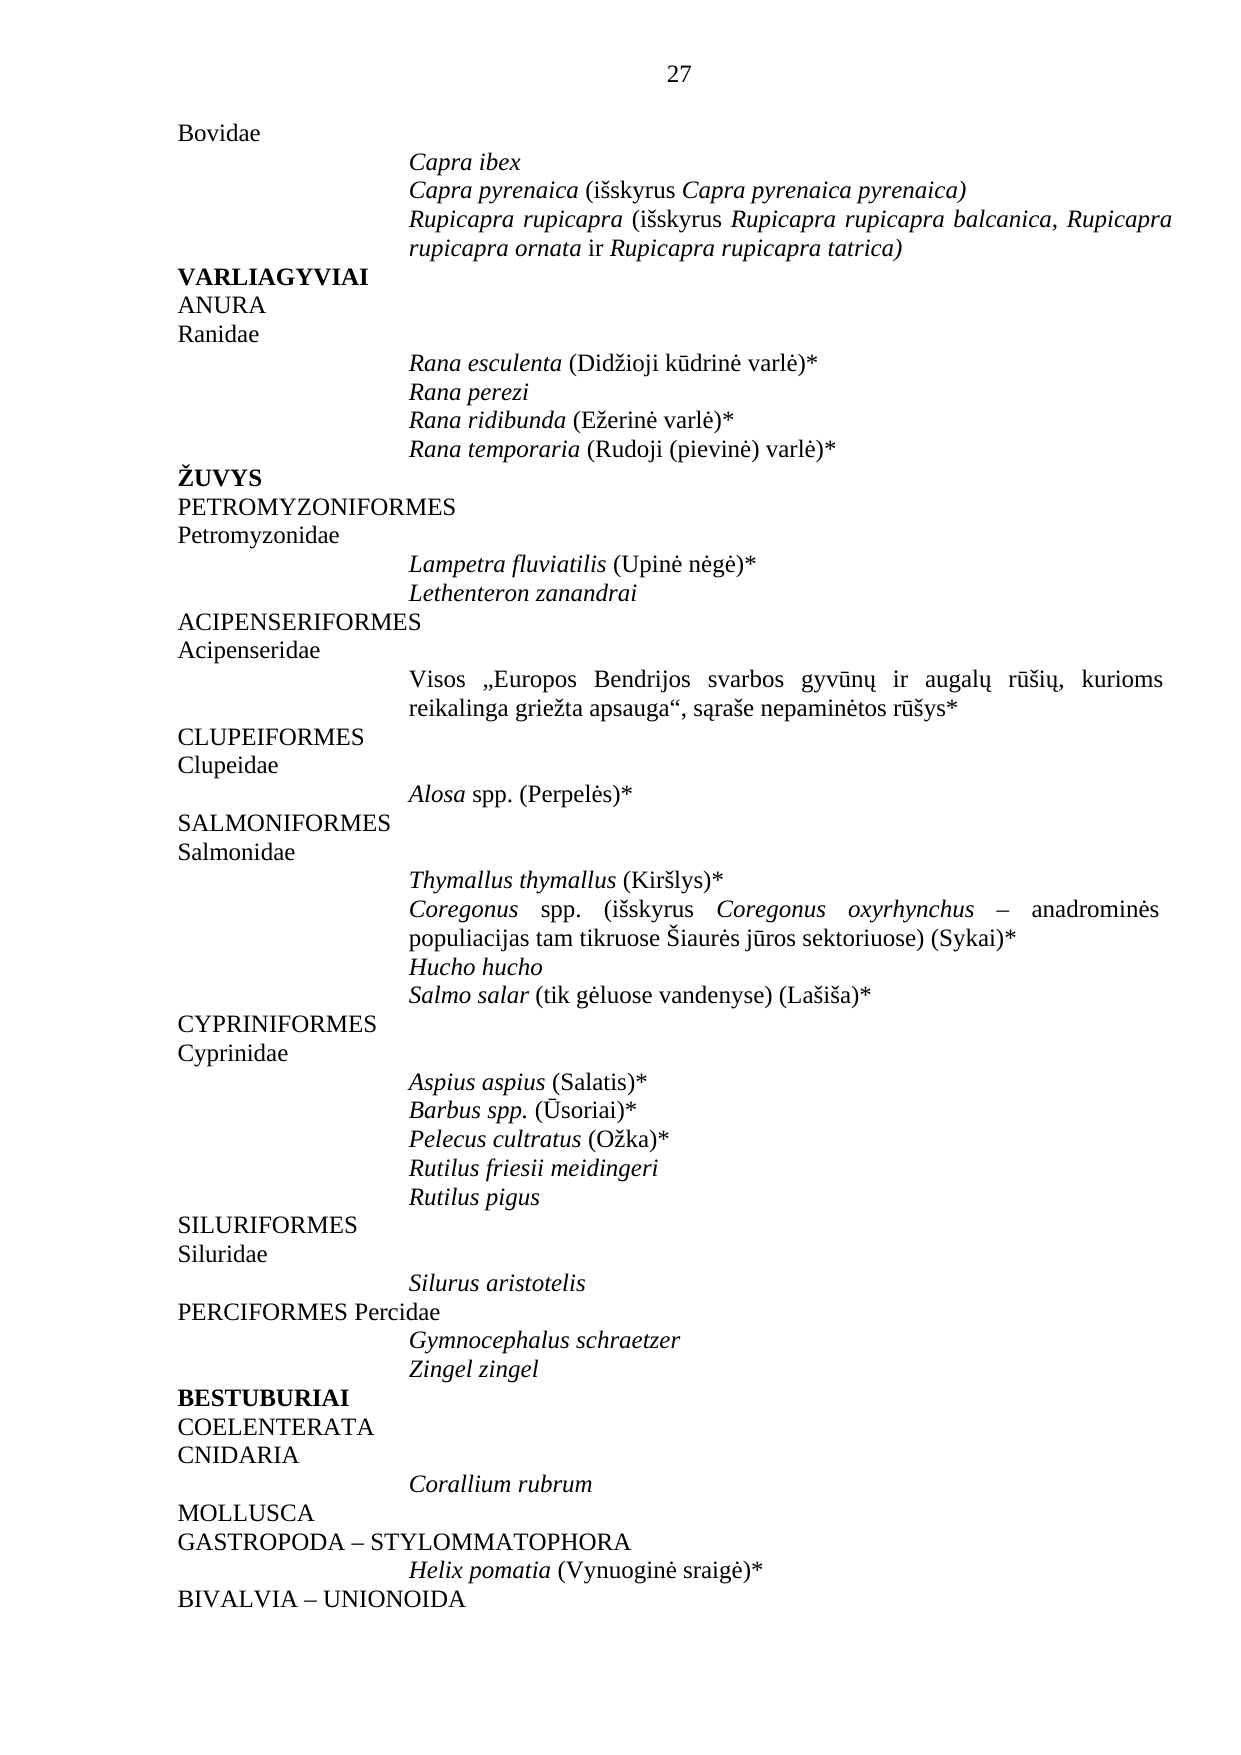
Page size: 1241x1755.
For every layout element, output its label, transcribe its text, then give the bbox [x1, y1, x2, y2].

text VARLIAGYVIAI [177, 262, 1181, 291]
text COELENTERATA [177, 1412, 1181, 1441]
text Rupicapra rupicapra (išskyrus Rupicapra rupicapra balcanica, Rupicapra rupicapra ornata ir Rupicapra rupicapra tatrica) [177, 204, 1181, 262]
text Rana temporaria (Rudoji (pievinė) varlė)* [177, 434, 1181, 463]
text Rana esculenta (Didžioji kūdrinė varlė)* [177, 348, 1181, 377]
text CLUPEIFORMES [177, 722, 1181, 751]
text Petromyzonidae [177, 521, 1181, 549]
text Capra pyrenaica (išskyrus Capra pyrenaica pyrenaica) [177, 176, 1181, 204]
text BESTUBURIAI [177, 1383, 1181, 1412]
text Aspius aspius (Salatis)* [177, 1067, 1181, 1096]
text Siluridae [177, 1239, 1181, 1268]
text ANURA [177, 291, 1181, 319]
text Corallium rubrum [177, 1469, 1181, 1498]
text Thymallus thymallus (Kiršlys)* [177, 866, 1181, 894]
text Rutilus pigus [177, 1182, 1181, 1211]
text SILURIFORMES [177, 1211, 1181, 1239]
text Ranidae [177, 319, 1181, 348]
text Capra ibex [177, 147, 1181, 176]
text SALMONIFORMES [177, 808, 1181, 837]
text Rana ridibunda (Ežerinė varlė)* [177, 406, 1181, 434]
text Alosa spp. (Perpelės)* [177, 779, 1181, 808]
text Rana perezi [177, 377, 1181, 406]
text PETROMYZONIFORMES [177, 492, 1181, 521]
text CNIDARIA [177, 1441, 1181, 1469]
text Visos „Europos Bendrijos svarbos gyvūnų ir augalų rūšių, kurioms reikalinga griežta apsauga“, sąraše nepaminėtos rūšys* [177, 664, 1181, 722]
text Lampetra fluviatilis (Upinė nėgė)* [177, 549, 1181, 578]
text ŽUVYS [177, 463, 1181, 492]
text Cyprinidae [177, 1038, 1181, 1067]
text Hucho hucho [177, 952, 1181, 981]
text Helix pomatia (Vynuoginė sraigė)* [177, 1556, 1181, 1584]
text Bovidae [177, 118, 1181, 147]
text Barbus spp. (Ūsoriai)* [177, 1096, 1181, 1124]
text Acipenseridae [177, 636, 1181, 664]
text Silurus aristotelis [177, 1268, 1181, 1297]
text Salmonidae [177, 837, 1181, 866]
text MOLLUSCA [177, 1498, 1181, 1527]
text Rutilus friesii meidingeri [177, 1153, 1181, 1182]
text Pelecus cultratus (Ožka)* [177, 1124, 1181, 1153]
text PERCIFORMES Percidae [177, 1297, 1181, 1326]
text Lethenteron zanandrai [177, 578, 1181, 607]
text Zingel zingel [177, 1354, 1181, 1383]
text BIVALVIA – UNIONOIDA [177, 1584, 1181, 1613]
text GASTROPODA – STYLOMMATOPHORA [177, 1527, 1181, 1556]
text Salmo salar (tik gėluose vandenyse) (Lašiša)* [177, 981, 1181, 1009]
text Coregonus spp. (išskyrus Coregonus oxyrhynchus – anadrominės populiacijas tam tikruose Šiaurės jūros sektoriuose) (Sykai)* [177, 894, 1181, 952]
text CYPRINIFORMES [177, 1009, 1181, 1038]
text Clupeidae [177, 751, 1181, 779]
text Gymnocephalus schraetzer [177, 1326, 1181, 1354]
text ACIPENSERIFORMES [177, 607, 1181, 636]
